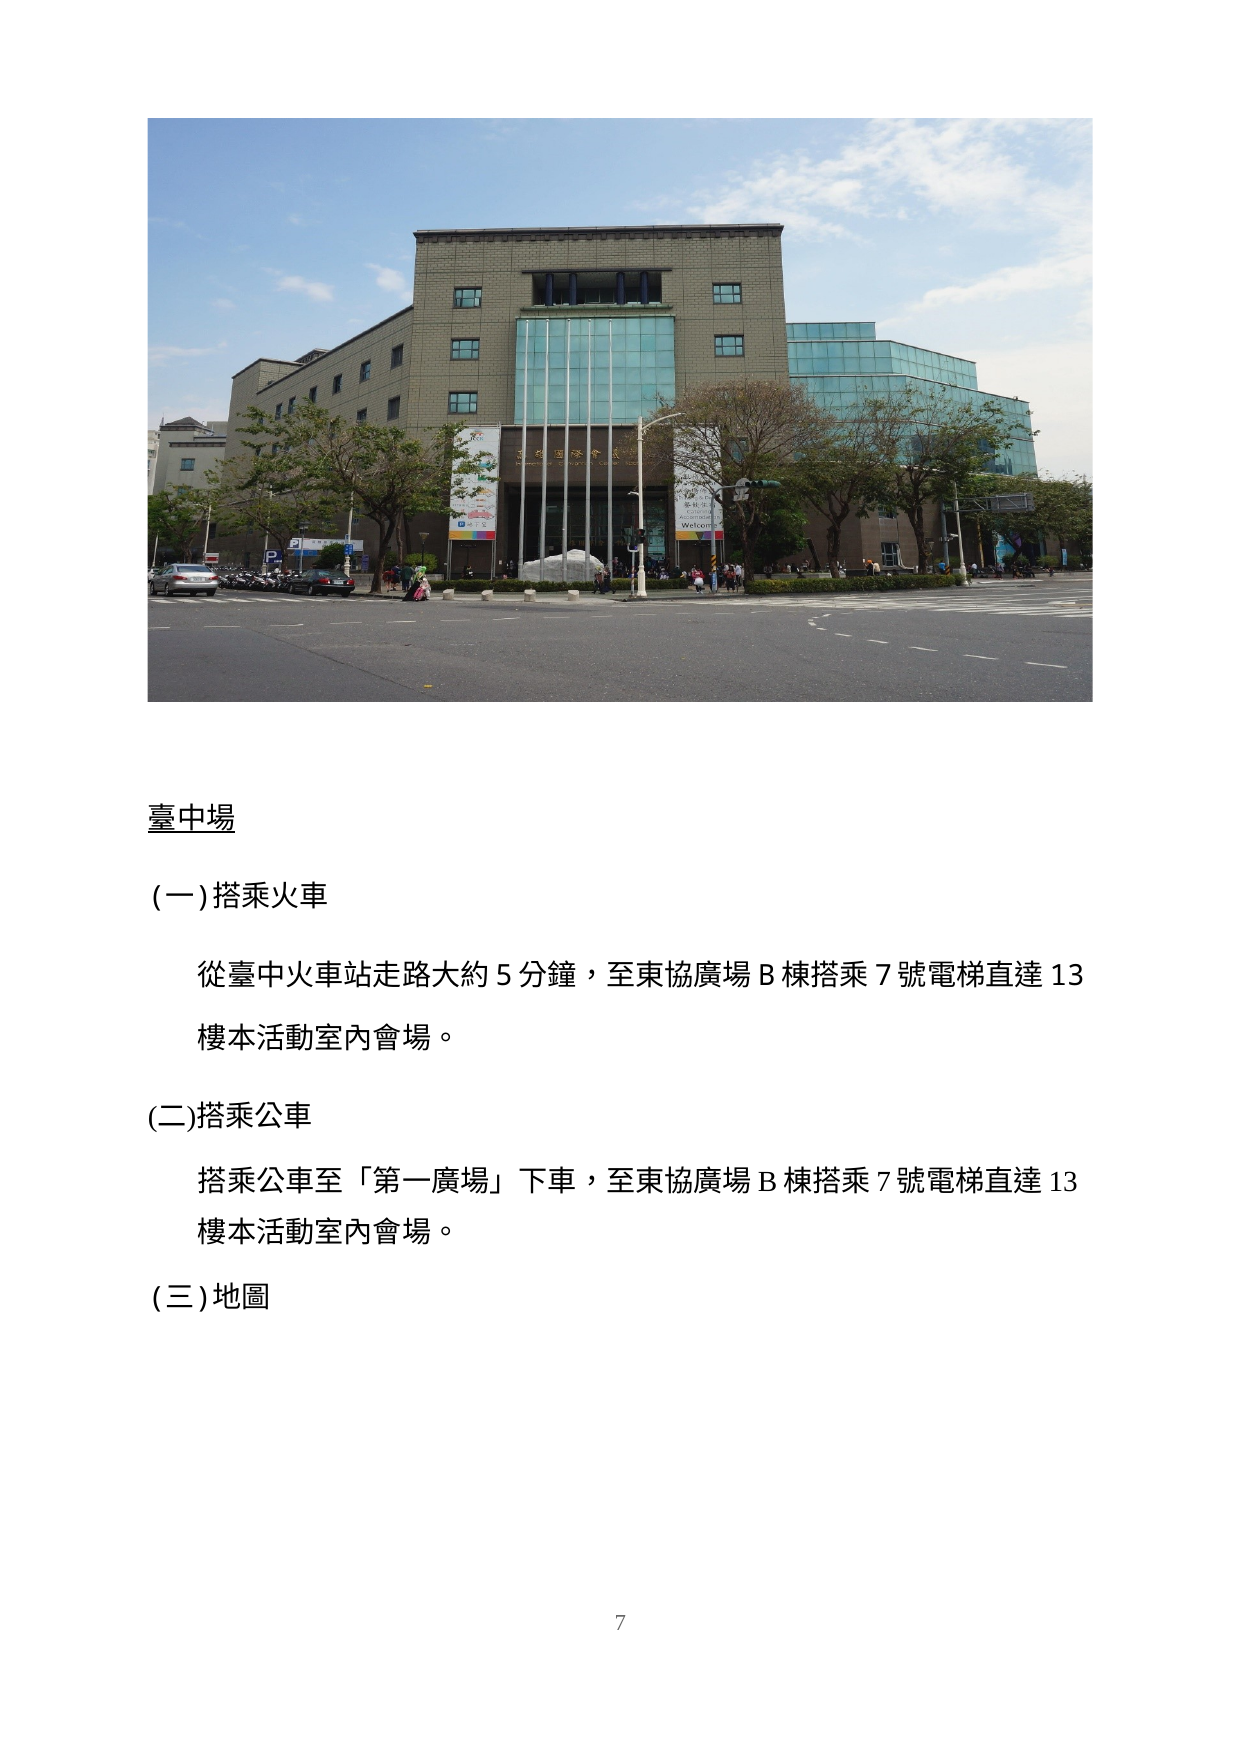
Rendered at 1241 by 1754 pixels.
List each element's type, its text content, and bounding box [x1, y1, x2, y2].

text (三)地圖 [148, 1274, 1093, 1316]
text 臺中場 [148, 795, 1093, 837]
picture [147, 118, 1093, 702]
text (一)搭乘火車 [148, 873, 1093, 915]
text 從臺中火車站走路大約5分鐘，至東協廣場B棟搭乘7號電梯直達13樓本活動室內會場。 [198, 951, 1093, 1057]
text 搭乘公車至「第一廣場」下車，至東協廣場B棟搭乘7號電梯直達13樓本活動室內會場。 [198, 1158, 1093, 1251]
text (二)搭乘公車 [148, 1093, 1093, 1135]
